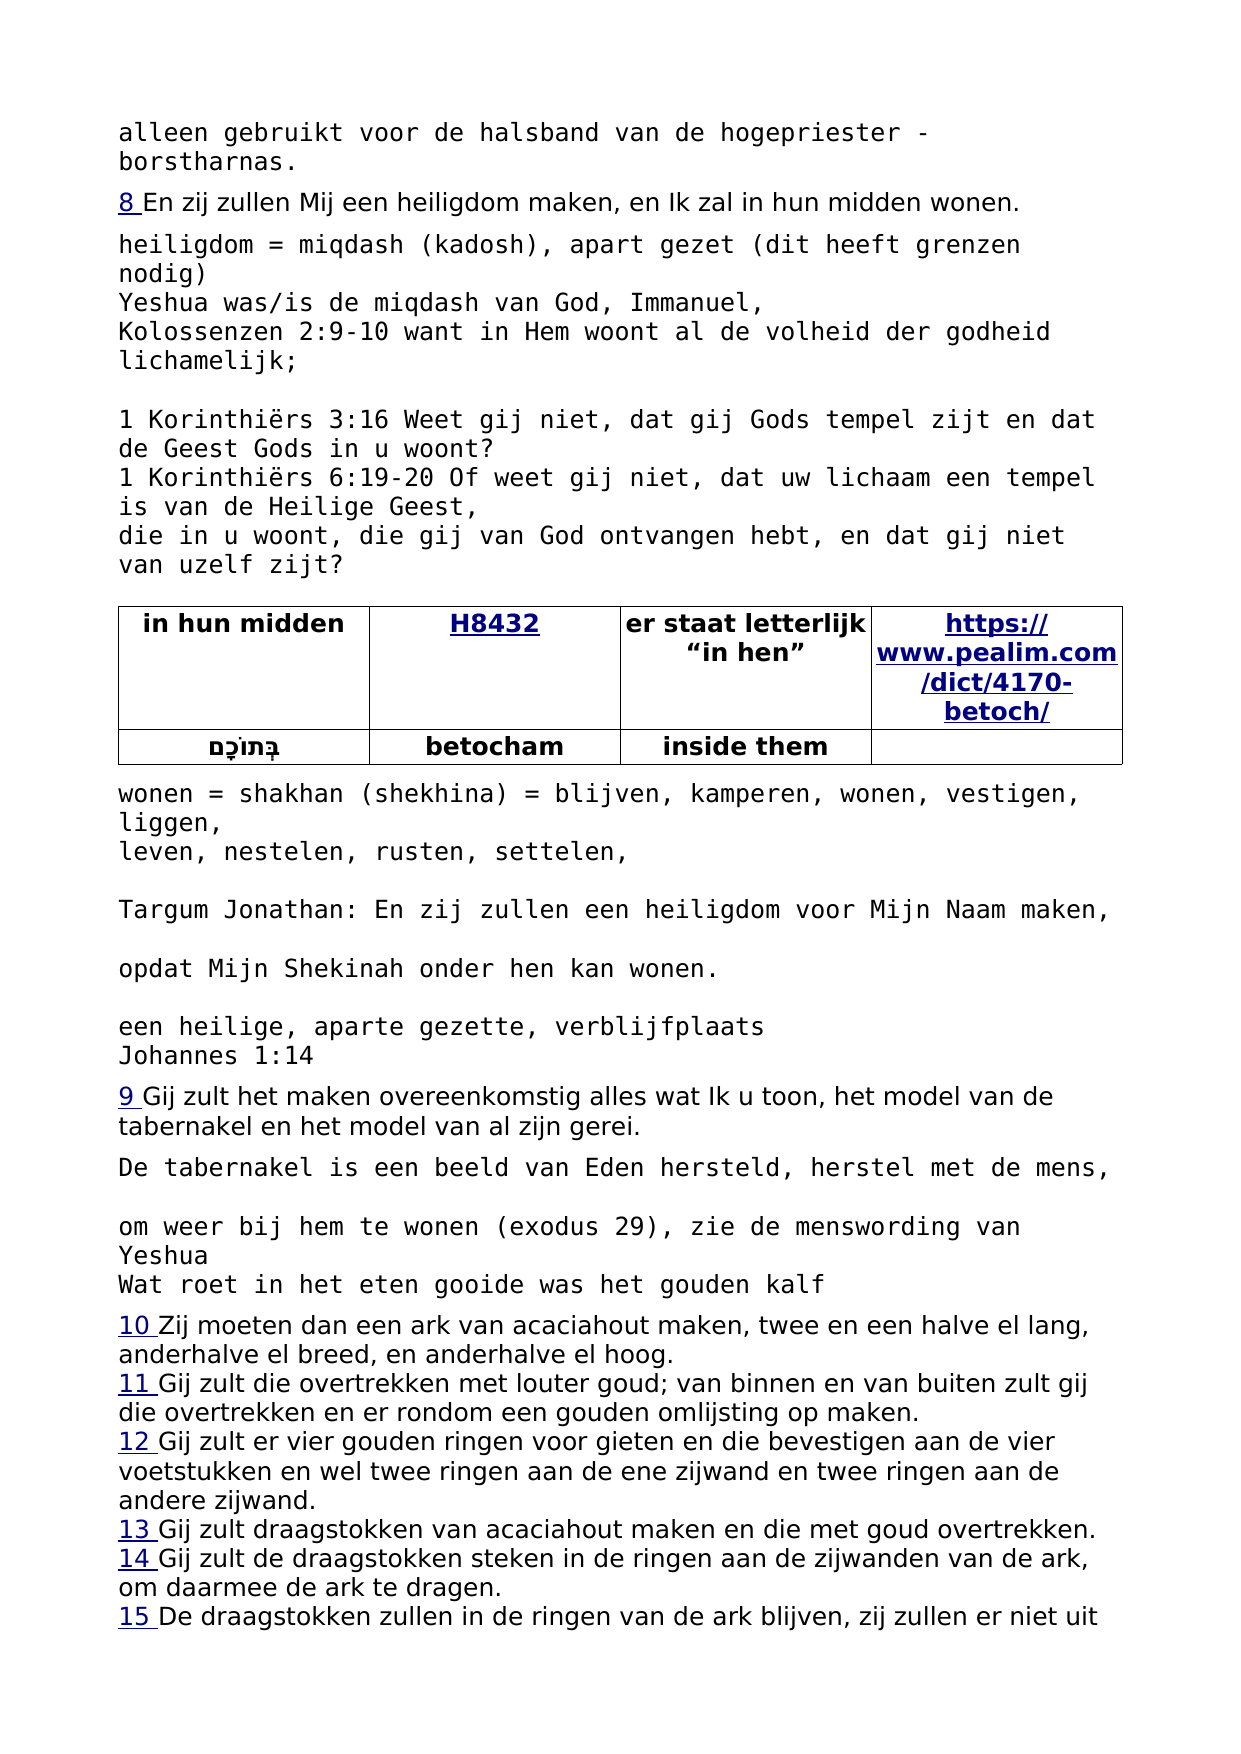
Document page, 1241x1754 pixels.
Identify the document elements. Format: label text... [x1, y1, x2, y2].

text 9 Gij zult het maken overeenkomstig alles wat Ik u toon, het model van de tabernakel en het model van al zijn gerei. [118, 1082, 1122, 1141]
table_header in hun midden [119, 607, 369, 729]
table_cell inside them [621, 730, 871, 764]
text alleen gebruikt voor de halsband van de hogepriester - borstharnas. [118, 118, 1122, 176]
text wonen = shakhan (shekhina) = blijven, kamperen, wonen, vestigen, liggen, leven, nestelen, rusten, settelen, Targum Jonathan: En zij zullen een heiligdom voor Mijn Naam maken, opdat Mijn Shekinah onder hen kan wonen. een heilige, aparte gezette, verblijfplaats Johannes 1:14 [118, 779, 1122, 1071]
table_header er staat letterlijk “in hen” [621, 607, 871, 729]
text De tabernakel is een beeld van Eden hersteld, herstel met de mens, om weer bij hem te wonen (exodus 29), zie de menswording van Yeshua Wat roet in het eten gooide was het gouden kalf [118, 1153, 1122, 1299]
table_cell [872, 730, 1122, 764]
table_header H8432 [370, 607, 620, 729]
table_header https://www.pealim.com/dict/4170-betoch/ [872, 607, 1122, 729]
table_cell betocham [370, 730, 620, 764]
text heiligdom = miqdash (kadosh), apart gezet (dit heeft grenzen nodig) Yeshua was/is de miqdash van God, Immanuel, Kolossenzen 2:9-10 want in Hem woont al de volheid der godheid lichamelijk; 1 Korinthiërs 3:16 Weet gij niet, dat gij Gods tempel zijt en dat de Geest Gods in u woont? 1 Korinthiërs 6:19-20 Of weet gij niet, dat uw lichaam een tempel is van de Heilige Geest, die in u woont, die gij van God ontvangen hebt, en dat gij niet van uzelf zijt? [118, 230, 1122, 580]
text 10 Zij moeten dan een ark van acaciahout maken, twee en een halve el lang, anderhalve el breed, en anderhalve el hoog. 11 Gij zult die overtrekken met louter goud; van binnen en van buiten zult gij die overtrekken en er rondom een gouden omlijsting op maken. 12 Gij zult er vier gouden ringen voor gieten en die bevestigen aan de vier voetstukken en wel twee ringen aan de ene zijwand en twee ringen aan de andere zijwand. 13 Gij zult draagstokken van acaciahout maken en die met goud overtrekken. 14 Gij zult de draagstokken steken in de ringen aan de zijwanden van de ark, om daarmee de ark te dragen. 15 De draagstokken zullen in de ringen van de ark blijven, zij zullen er niet uit [118, 1311, 1122, 1632]
table_cell בְּתוֹכָם [119, 730, 369, 764]
text 8 En zij zullen Mij een heiligdom maken, en Ik zal in hun midden wonen. [118, 188, 1122, 217]
